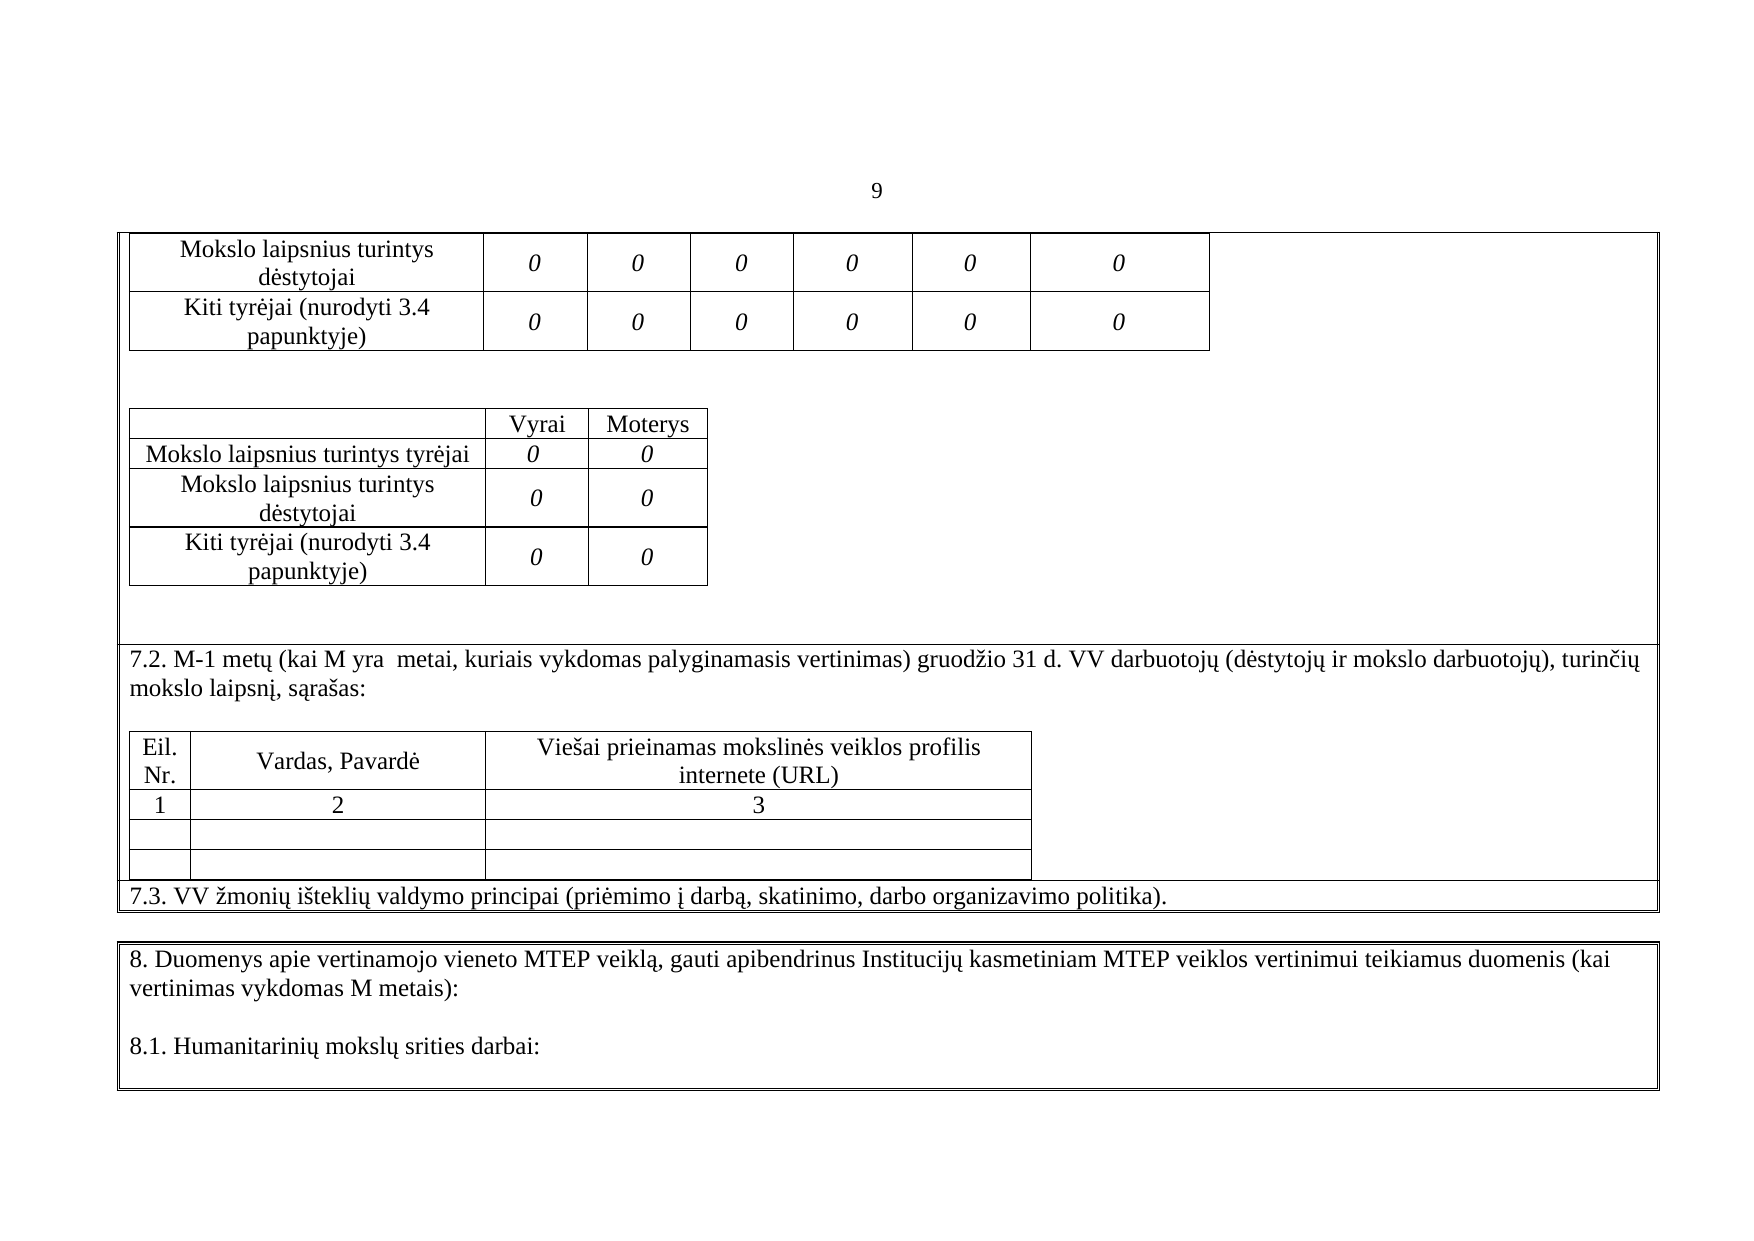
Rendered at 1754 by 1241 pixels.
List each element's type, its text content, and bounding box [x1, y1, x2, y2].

table_cell 0 [589, 528, 707, 585]
table_header 8. Duomenys apie vertinamojo vieneto MTEP veiklą, gauti apibendrinus Institucijų kasmetiniam MTEP veiklos vertinimui teikiamus duomenis (kai vertinimas vykdomas M metais): 8.1. Humanitarinių mokslų srities darbai: [120, 945, 1657, 1088]
table_cell [191, 820, 485, 849]
table_header Vardas, Pavardė [191, 732, 485, 789]
table_cell 0 [484, 234, 587, 291]
table_cell 0 [589, 439, 707, 468]
table_cell 0 [913, 234, 1030, 291]
table_cell Kiti tyrėjai (nurodyti 3.4 papunktyje) [130, 528, 485, 585]
table_cell 0 [1031, 292, 1209, 350]
table_cell 0 [486, 439, 588, 468]
table_cell [120, 233, 1657, 643]
table_cell [130, 850, 190, 879]
table_cell [191, 850, 485, 879]
table_cell [130, 820, 190, 849]
table_cell 0 [794, 234, 912, 291]
table_cell 0 [486, 469, 588, 526]
table_cell 0 [691, 234, 793, 291]
table_cell 0 [486, 528, 588, 585]
table_cell 7.3. VV žmonių išteklių valdymo principai (priėmimo į darbą, skatinimo, darbo organizavimo politika). [120, 881, 1657, 909]
table_cell Mokslo laipsnius turintys dėstytojai [130, 234, 483, 291]
table_cell 0 [588, 292, 690, 350]
table_cell [486, 820, 1031, 849]
table_cell 0 [913, 292, 1030, 350]
table_cell 0 [691, 292, 793, 350]
table_cell Mokslo laipsnius turintys dėstytojai [130, 469, 485, 526]
table_cell 0 [484, 292, 587, 350]
table_header Eil. Nr. [130, 732, 190, 789]
table_cell 0 [794, 292, 912, 350]
table_cell 0 [589, 469, 707, 526]
table_cell 2 [191, 790, 485, 819]
table_cell Mokslo laipsnius turintys tyrėjai [130, 439, 485, 468]
table_cell 0 [1031, 234, 1209, 291]
table_cell 7.2. M-1 metų (kai M yra metai, kuriais vykdomas palyginamasis vertinimas) gruodžio 31 d. VV darbuotojų (dėstytojų ir mokslo darbuotojų), turinčių mokslo laipsnį, sąrašas: [120, 645, 1657, 880]
table_cell 3 [486, 790, 1031, 819]
table_header [130, 409, 485, 438]
table_cell 0 [588, 234, 690, 291]
table_cell Kiti tyrėjai (nurodyti 3.4 papunktyje) [130, 292, 483, 350]
table_cell 1 [130, 790, 190, 819]
table_header Vyrai [486, 409, 588, 438]
table_cell [486, 850, 1031, 879]
table_header Moterys [589, 409, 707, 438]
table_header Viešai prieinamas mokslinės veiklos profilis internete (URL) [486, 732, 1031, 789]
